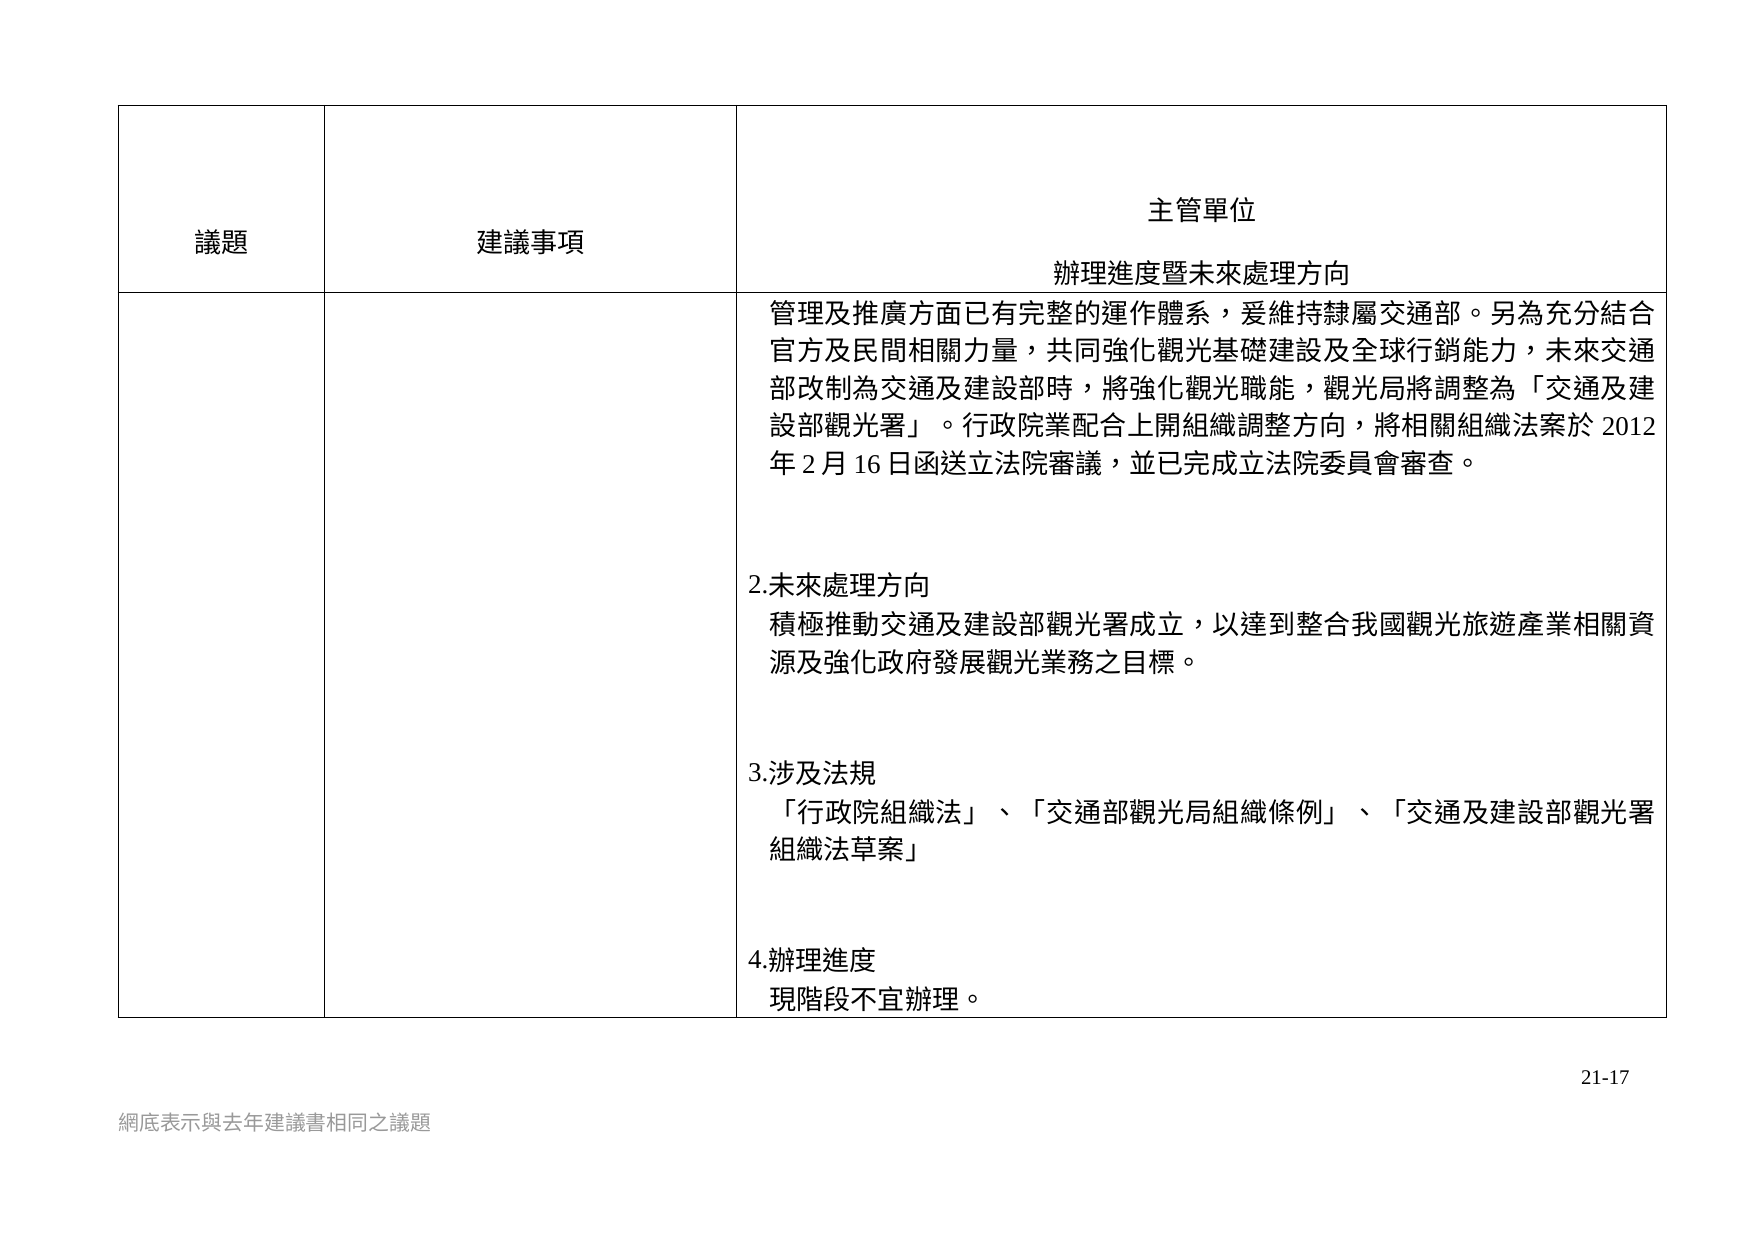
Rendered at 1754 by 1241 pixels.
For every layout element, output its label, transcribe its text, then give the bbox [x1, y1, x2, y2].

table_cell [119, 293, 324, 1017]
table_header 建議事項 [325, 106, 736, 292]
table_header 主管單位 辦理進度暨未來處理方向 [737, 106, 1666, 292]
table_header 議題 [119, 106, 324, 292]
table_cell 管理及推廣方面已有完整的運作體系，爰維持隸屬交通部。另為充分結合官方及民間相關力量，共同強化觀光基礎建設及全球行銷能力，未來交通部改制為交通及建設部時，將強化觀光職能，觀光局將調整為「交通及建設部觀光署」。行政院業配合上開組織調整方向，將相關組織法案於2012年2月16日函送立法院審議，並已完成立法院委員會審查。 2.未來處理方向 積極推動交通及建設部觀光署成立，以達到整合我國觀光旅遊產業相關資源及強化政府發展觀光業務之目標。 3.涉及法規 「行政院組織法」、「交通部觀光局組織條例」、「交通及建設部觀光署組織法草案」 4.辦理進度 現階段不宜辦理。 [737, 293, 1666, 1017]
table_cell [325, 293, 736, 1017]
